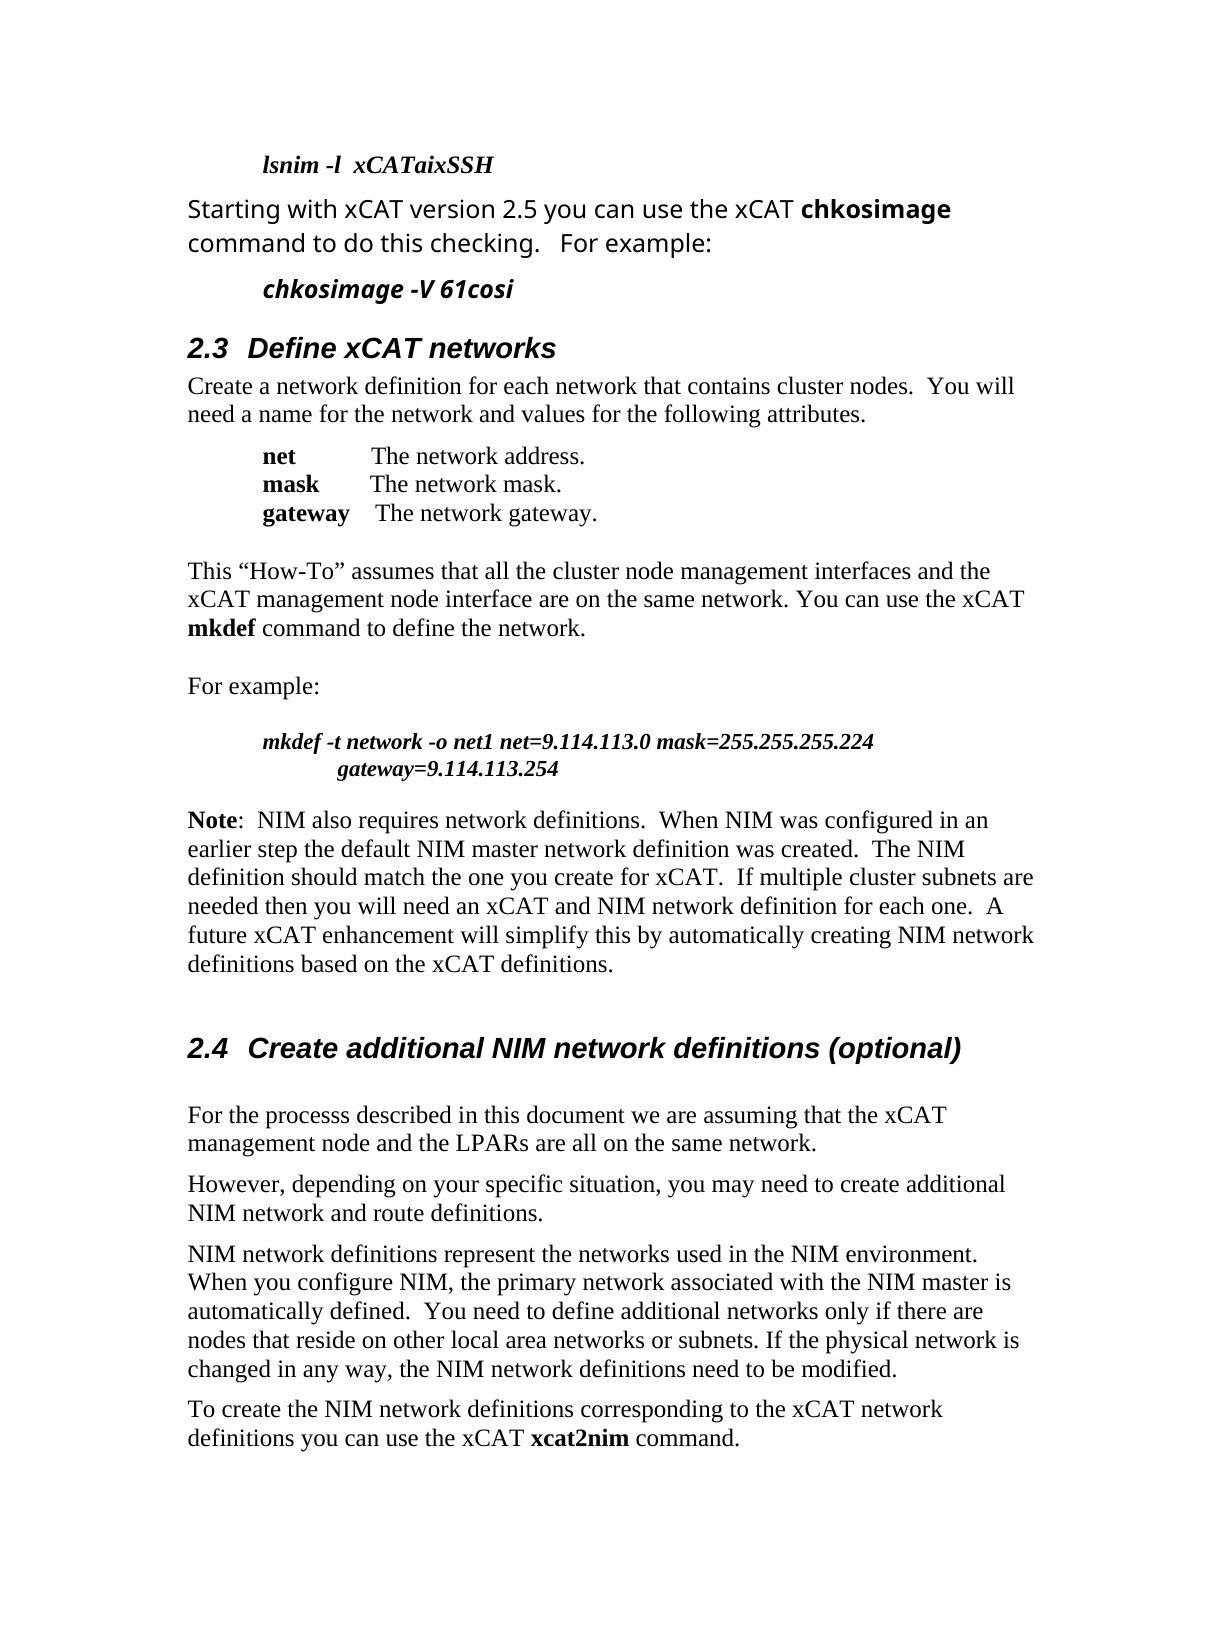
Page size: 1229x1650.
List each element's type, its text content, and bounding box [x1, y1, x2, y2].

subtitle Create additional NIM network definitions (optional) [187, 1031, 1041, 1065]
text NIM network definitions represent the networks used in the NIM environment. When you configure NIM, the primary network associated with the NIM master is automatically defined. You need to define additional networks only if there are nodes that reside on other local area networks or subnets. If the physical network is changed in any way, the NIM network definitions need to be modified. [187, 1239, 1041, 1382]
text This “How-To” assumes that all the cluster node management interfaces and the xCAT management node interface are on the same network. You can use the xCAT mkdef command to define the network. [187, 556, 1041, 642]
text chkosimage -V 61cosi [187, 272, 1041, 306]
text gateway The network gateway. [187, 498, 1041, 527]
text mask The network mask. [187, 469, 1041, 498]
text For example: [187, 671, 1041, 699]
text Starting with xCAT version 2.5 you can use the xCAT chkosimage command to do this checking. For example: [187, 191, 1041, 259]
text To create the NIM network definitions corresponding to the xCAT network definitions you can use the xCAT xcat2nim command. [187, 1394, 1041, 1452]
subtitle Define xCAT networks [187, 331, 1041, 364]
text net The network address. [187, 441, 1041, 469]
text However, depending on your specific situation, you may need to create additional NIM network and route definitions. [187, 1169, 1041, 1227]
text mkdef -t network -o net1 net=9.114.113.0 mask=255.255.255.224 gateway=9.114.113.254 [187, 728, 1041, 781]
text lsnim -l xCATaixSSH [187, 150, 1041, 179]
text Create a network definition for each network that contains cluster nodes. You will need a name for the network and values for the following attributes. [187, 371, 1041, 428]
list Note: NIM also requires network definitions. When NIM was configured in an earlier step the default NIM master network definition was created. The NIM definition should match the one you create for xCAT. If multiple cluster subnets are needed then you will need an xCAT and NIM network definition for each one. A future xCAT enhancement will simplify this by automatically creating NIM network definitions based on the xCAT definitions. [150, 805, 1041, 977]
text For the processs described in this document we are assuming that the xCAT management node and the LPARs are all on the same network. [187, 1100, 1041, 1157]
